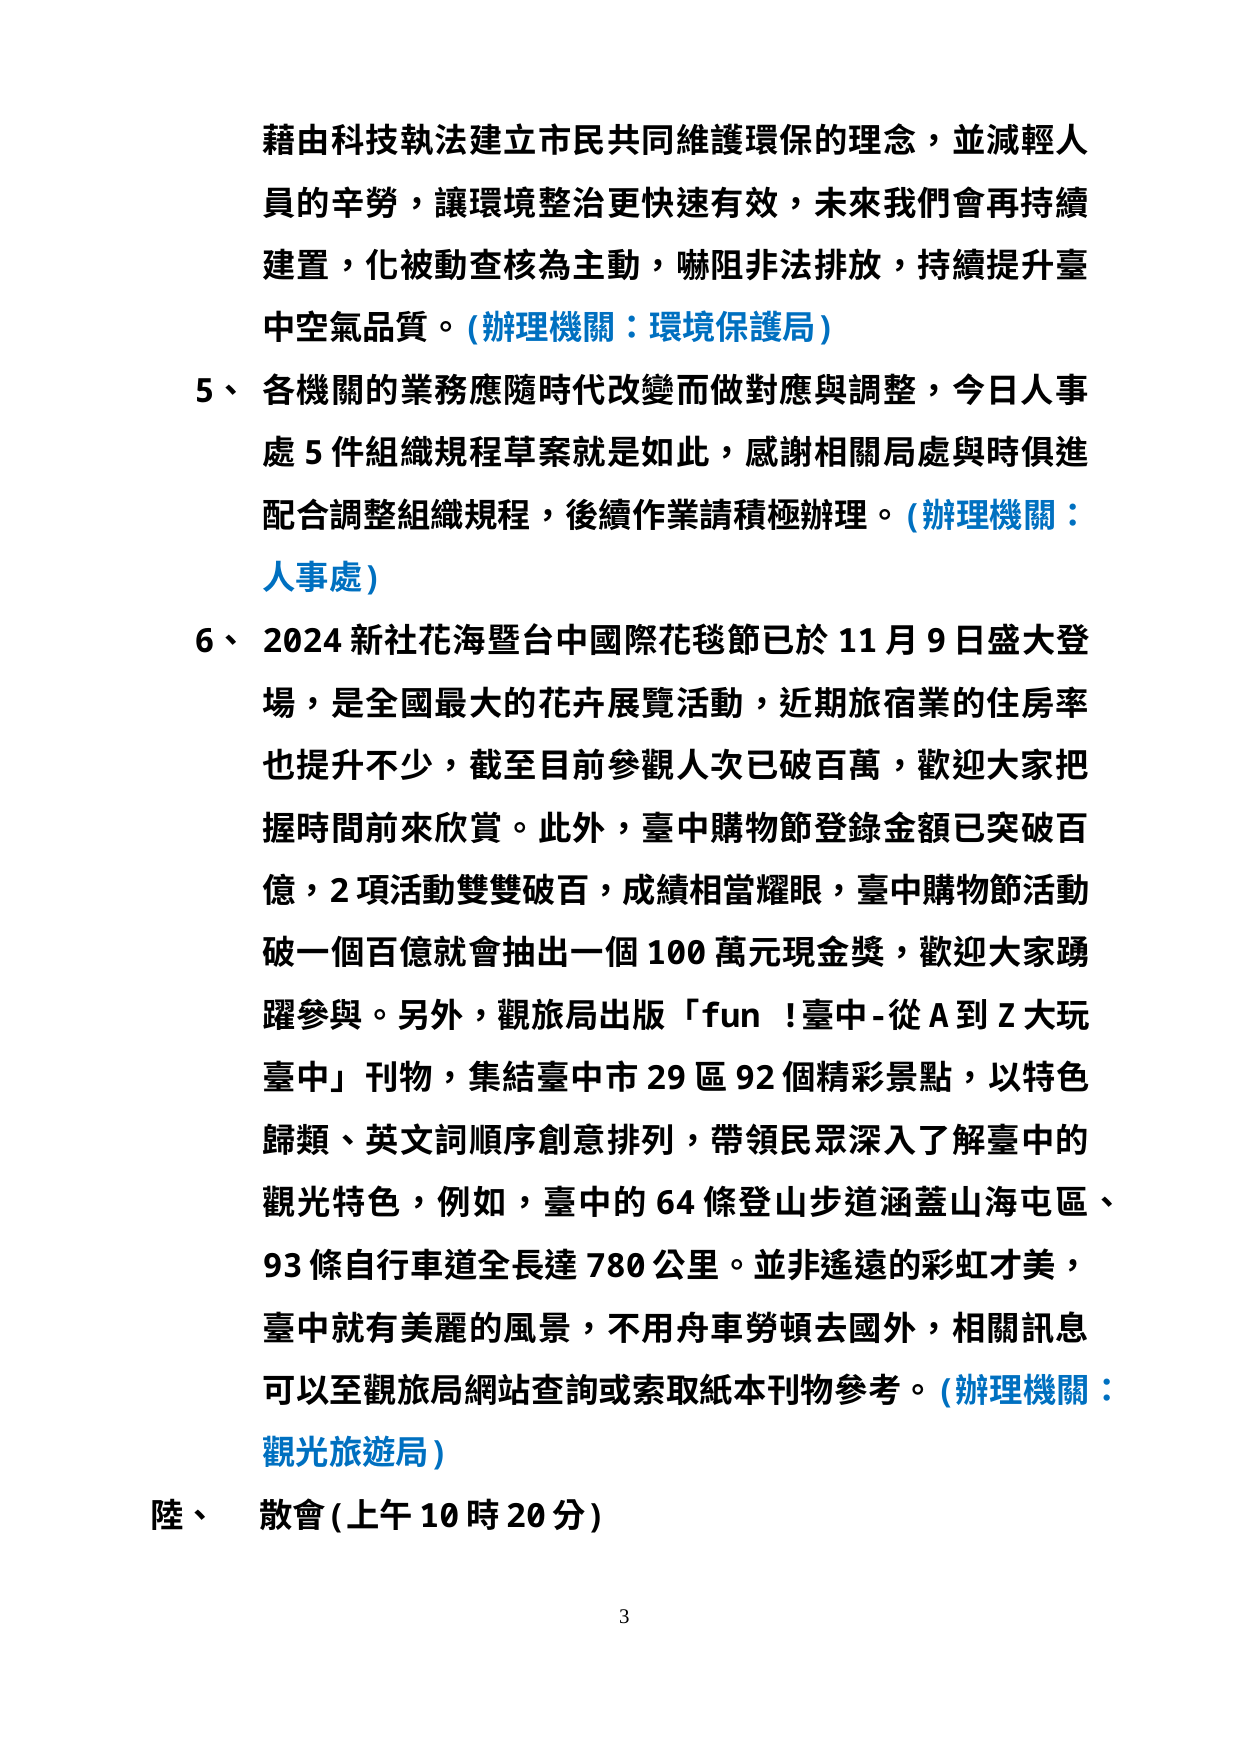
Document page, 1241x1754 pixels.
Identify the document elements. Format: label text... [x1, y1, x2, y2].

list 針對今日環保局「環境治理脫胎換骨-數位科技引領風潮」專案報告，臺中不同於以政商活動為主的北部城市和以重工業為主的南部城市，有為數眾多的中、小企業及工廠等，是全國最大的產業聚落，再加上汽車數量為全國第一、機車數量為全國第三，因此臺中的空氣品質與環境治理面臨挑戰。在本人上任前，臺中市平均一年空品不良日約60日，經過市府團隊及民眾的努力下，現已降為20日左右，雖然已進步了三分之二，仍有待加強，市府將持續努力讓空品變得更好。日本建築大師隈研吾先生多次前來臺中，他表示臺中市的綠化程度及乾淨街道令他印象深刻，感謝清潔人員的辛勞，也感謝市民配合共同維護市容，這些都是大家努力的成果。維護空品與環境光靠傳統人力是不夠的，隨著科技發展，透過建置各種AI系統、空品感測器等工具代替人力取締違規，藉由科技執法建立市民共同維護環保的理念，並減輕人員的辛勞，讓環境整治更快速有效，未來我們會再持續建置，化被動查核為主動，嚇阻非法排放，持續提升臺中空氣品質。(辦理機關：環境保護局) [194, 96, 1090, 346]
list 散會(上午10時20分) [150, 1471, 1090, 1534]
list 2024新社花海暨台中國際花毯節已於11月9日盛大登場，是全國最大的花卉展覽活動，近期旅宿業的住房率也提升不少，截至目前參觀人次已破百萬，歡迎大家把握時間前來欣賞。此外，臺中購物節登錄金額已突破百億，2項活動雙雙破百，成績相當耀眼，臺中購物節活動破一個百億就會抽出一個100萬元現金獎，歡迎大家踴躍參與。另外，觀旅局出版「fun !臺中-從A到Z大玩臺中」刊物，集結臺中市29區92個精彩景點，以特色歸類、英文詞順序創意排列，帶領民眾深入了解臺中的觀光特色，例如，臺中的64條登山步道涵蓋山海屯區、93條自行車道全長達780公里。並非遙遠的彩虹才美，臺中就有美麗的風景，不用舟車勞頓去國外，相關訊息可以至觀旅局網站查詢或索取紙本刊物參考。(辦理機關：觀光旅遊局) [194, 596, 1090, 1471]
list 各機關的業務應隨時代改變而做對應與調整，今日人事處5件組織規程草案就是如此，感謝相關局處與時俱進配合調整組織規程，後續作業請積極辦理。(辦理機關：人事處) [194, 346, 1090, 596]
